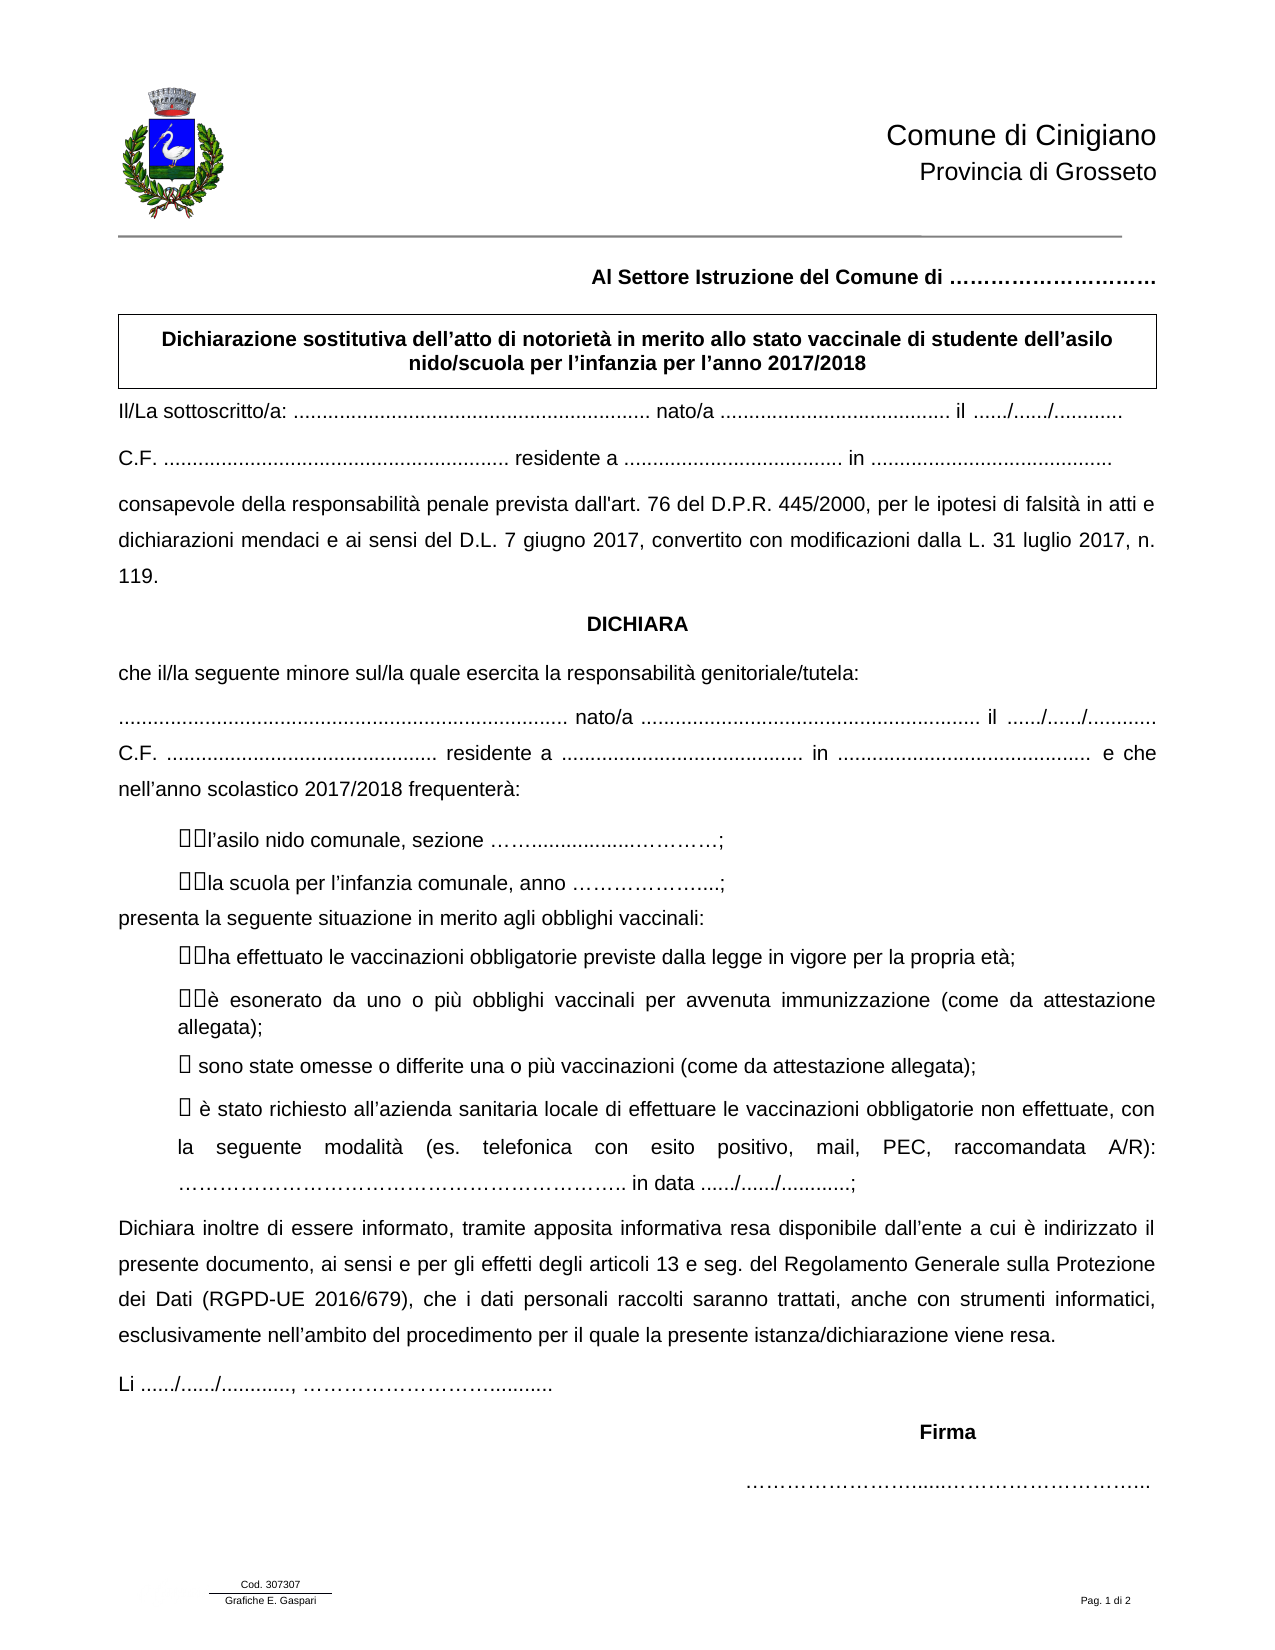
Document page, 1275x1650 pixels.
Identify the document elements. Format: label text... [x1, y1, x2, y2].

text presenta la seguente situazione in merito agli obblighi vaccinali: [118, 906, 1157, 930]
picture [122, 87, 224, 219]
text è esonerato da uno o più obblighi vaccinali per avvenuta immunizzazione (come da attestazione allegata); [177, 980, 1157, 1038]
text consapevole della responsabilità penale prevista dall'art. 76 del D.P.R. 445/2000, per le ipotesi di falsità in atti e dichiarazioni mendaci e ai sensi del D.L. 7 giugno 2017, convertito con modificazioni dalla L. 31 luglio 2017, n. 119. [118, 492, 1157, 588]
table_header Dichiarazione sostitutiva dell’atto di notorietà in merito allo stato vaccinale di studente dell’asilo nido/scuola per l’infanzia per l’anno 2017/2018 [119, 315, 1156, 388]
text C.F. ............................................................ residente a ...................................... in .......................................... [118, 445, 1157, 469]
text che il/la seguente minore sul/la quale esercita la responsabilità genitoriale/tutela: [118, 661, 1157, 684]
text Provincia di Grosseto [224, 157, 1157, 185]
text ……………………......………………………... [118, 1468, 1157, 1492]
text Il/La sottoscritto/a: .............................................................. nato/a ........................................ il ....../....../............ [118, 399, 1157, 423]
text l’asilo nido comunale, sezione ……..................…………; [177, 821, 1157, 855]
text  è stato richiesto all’azienda sanitaria locale di effettuare le vaccinazioni obbligatorie non effettuate, con la seguente modalità (es. telefonica con esito positivo, mail, PEC, raccomandata A/R): ……………………………………………………….. in data ....../....../............; [177, 1089, 1157, 1195]
text Comune di Cinigiano [224, 118, 1157, 152]
text Dichiara inoltre di essere informato, tramite apposita informativa resa disponibile dall’ente a cui è indirizzato il presente documento, ai sensi e per gli effetti degli articoli 13 e seg. del Regolamento Generale sulla Protezione dei Dati (RGPD-UE 2016/679), che i dati personali raccolti saranno trattati, anche con strumenti informatici, esclusivamente nell’ambito del procedimento per il quale la presente istanza/dichiarazione viene resa. [118, 1215, 1157, 1347]
text ha effettuato le vaccinazioni obbligatorie previste dalla legge in vigore per la propria età; [177, 938, 1157, 972]
text Al Settore Istruzione del Comune di ………………………… [118, 265, 1157, 289]
text Li ....../....../............, ………………………........... [118, 1372, 1157, 1396]
text .............................................................................. nato/a ........................................................... il ....../....../............ C.F. ............................................... residente a .......................................... in ............................................ e che nell’anno scolastico 2017/2018 frequenterà: [118, 705, 1157, 801]
text  sono state omesse o differite una o più vaccinazioni (come da attestazione allegata); [177, 1047, 1157, 1081]
text Firma [118, 1420, 1157, 1444]
text la scuola per l’infanzia comunale, anno ………………....; [177, 863, 1157, 897]
text DICHIARA [118, 612, 1157, 636]
